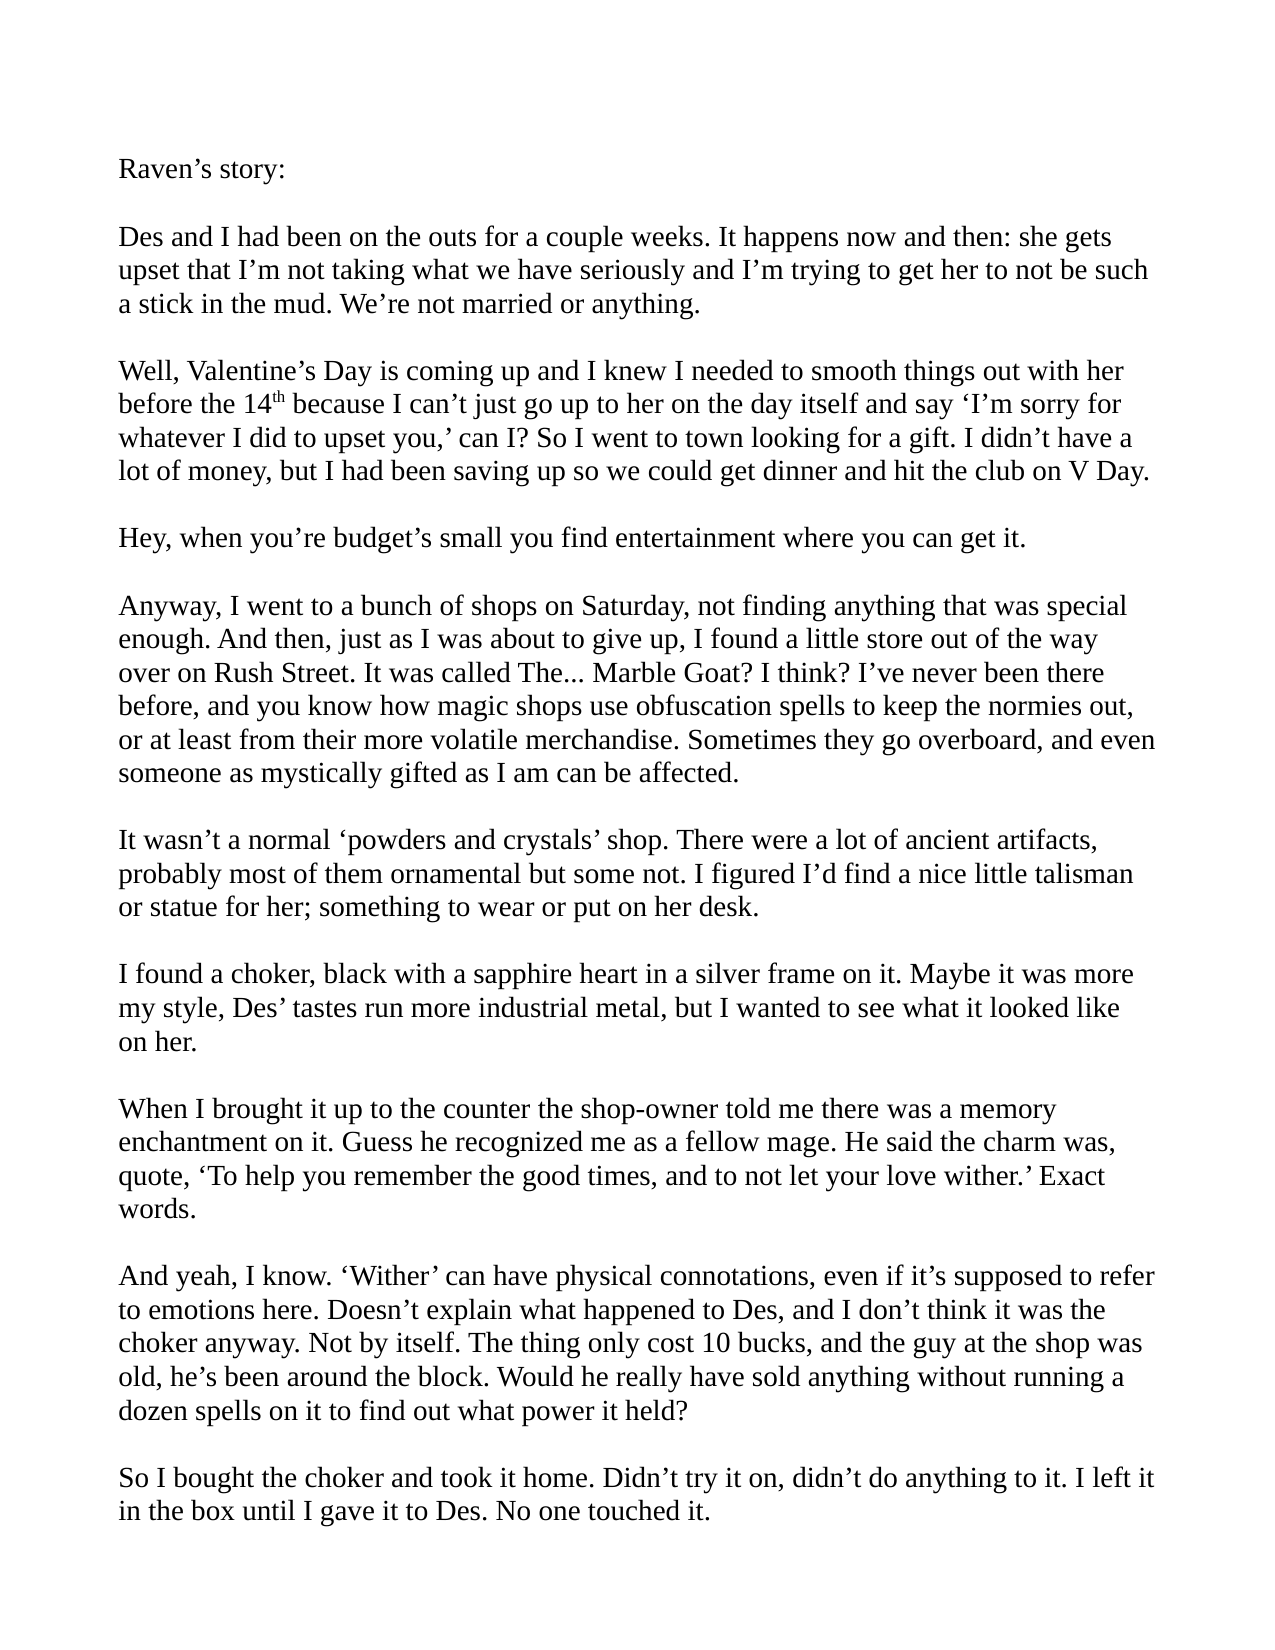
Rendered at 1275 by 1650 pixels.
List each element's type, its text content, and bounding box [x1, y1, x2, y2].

text Hey, when you’re budget’s small you find entertainment where you can get it. [118, 521, 1157, 554]
text Des and I had been on the outs for a couple weeks. It happens now and then: she gets upset that I’m not taking what we have seriously and I’m trying to get her to not be such a stick in the mud. We’re not married or anything. [118, 219, 1157, 319]
text Well, Valentine’s Day is coming up and I knew I needed to smooth things out with her before the 14th because I can’t just go up to her on the day itself and say ‘I’m sorry for whatever I did to upset you,’ can I? So I went to town looking for a gift. I didn’t have a lot of money, but I had been saving up so we could get dinner and hit the club on V Day. [118, 353, 1157, 487]
text So I bought the choker and took it home. Didn’t try it on, didn’t do anything to it. I left it in the box until I gave it to Des. No one touched it. [118, 1460, 1157, 1527]
text And yeah, I know. ‘Wither’ can have physical connotations, even if it’s supposed to refer to emotions here. Doesn’t explain what happened to Des, and I don’t think it was the choker anyway. Not by itself. The thing only cost 10 bucks, and the guy at the shop was old, he’s been around the block. Would he really have sold anything without running a dozen spells on it to find out what power it held? [118, 1258, 1157, 1426]
text Raven’s story: [118, 152, 1157, 185]
text It wasn’t a normal ‘powders and crystals’ shop. There were a lot of ancient artifacts, probably most of them ornamental but some not. I figured I’d find a nice little talisman or statue for her; something to wear or put on her desk. [118, 822, 1157, 923]
text Anyway, I went to a bunch of shops on Saturday, not finding anything that was special enough. And then, just as I was about to give up, I found a little store out of the way over on Rush Street. It was called The... Marble Goat? I think? I’ve never been there before, and you know how magic shops use obfuscation spells to keep the normies out, or at least from their more volatile merchandise. Sometimes they go overboard, and even someone as mystically gifted as I am can be affected. [118, 588, 1157, 789]
text I found a choker, black with a sapphire heart in a silver frame on it. Maybe it was more my style, Des’ tastes run more industrial metal, but I wanted to see what it looked like on her. [118, 957, 1157, 1057]
text When I brought it up to the counter the shop-owner told me there was a memory enchantment on it. Guess he recognized me as a fellow mage. He said the charm was, quote, ‘To help you remember the good times, and to not let your love wither.’ Exact words. [118, 1091, 1157, 1225]
